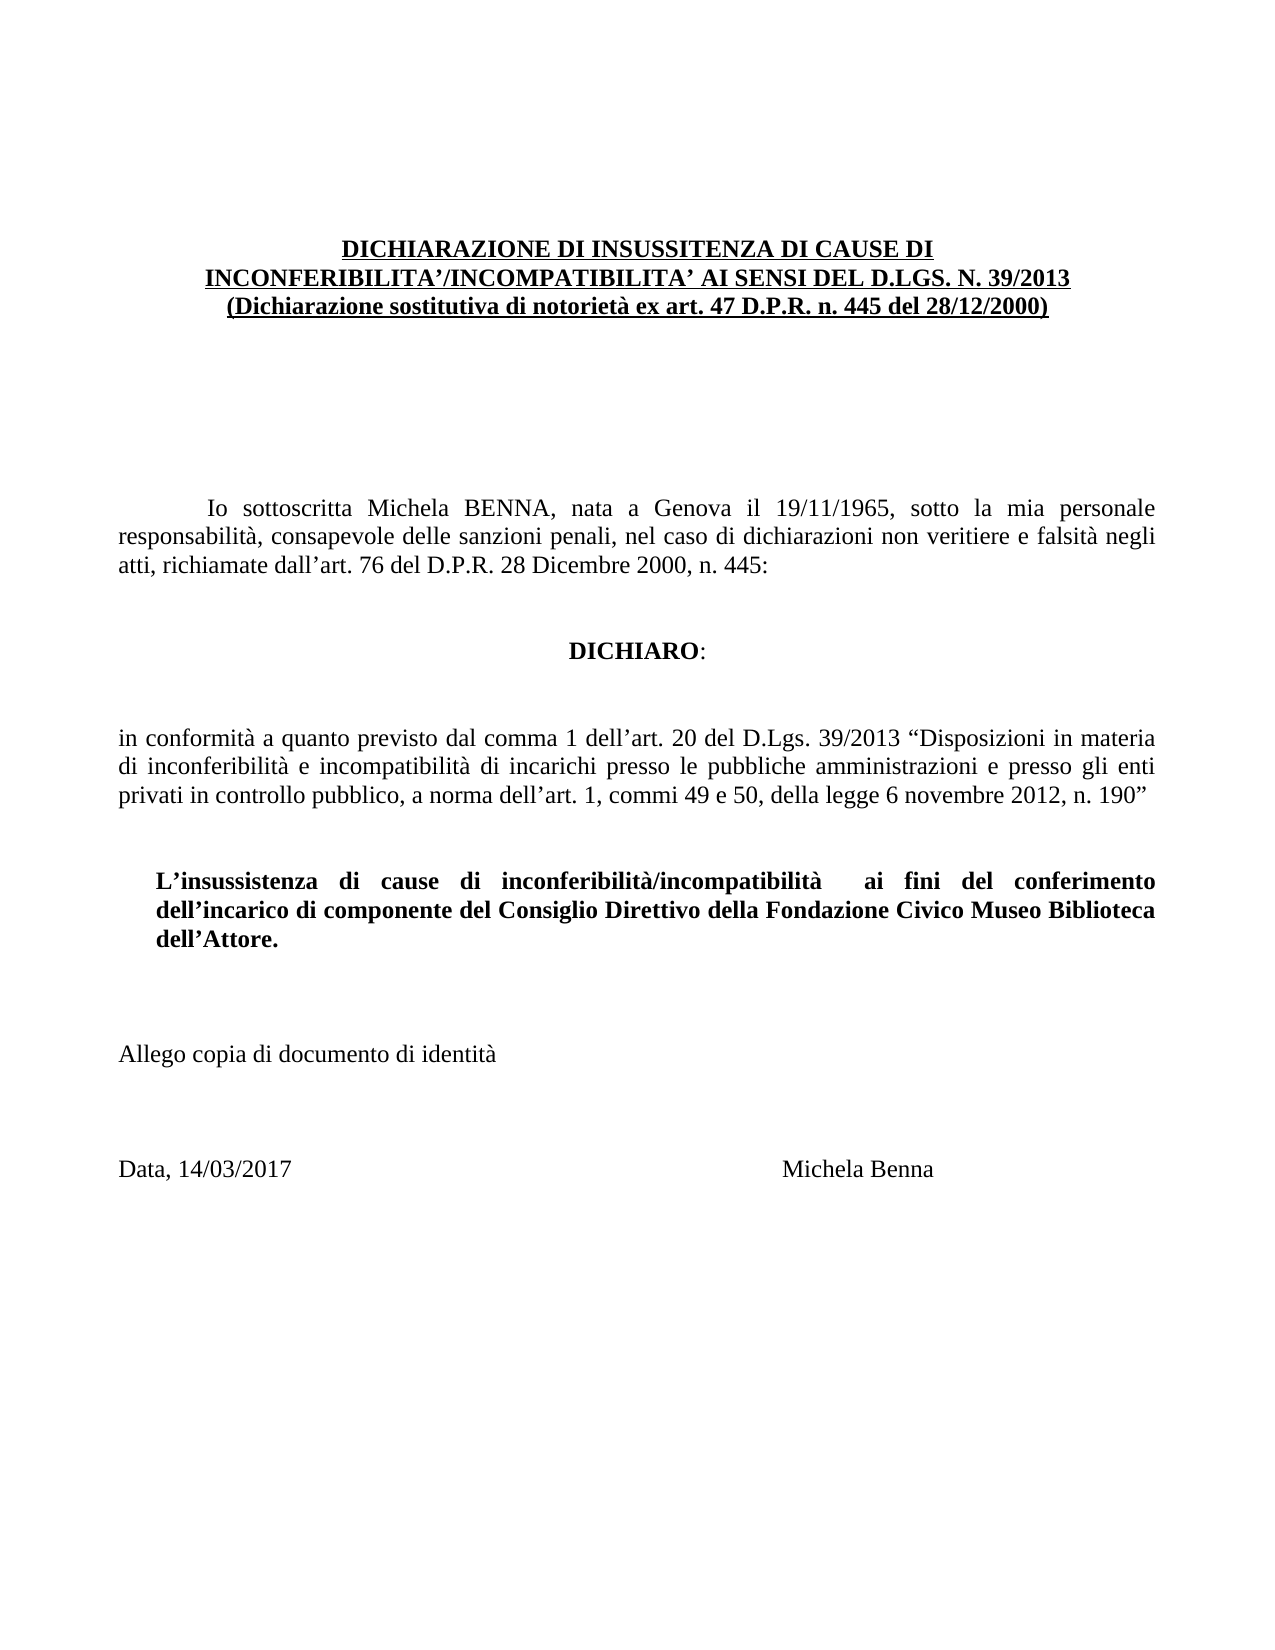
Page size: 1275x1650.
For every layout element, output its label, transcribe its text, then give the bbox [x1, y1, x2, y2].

text DICHIARO: [118, 636, 1157, 665]
text Data, 14/03/2017 Michela Benna [118, 1154, 1157, 1183]
text (Dichiarazione sostitutiva di notorietà ex art. 47 D.P.R. n. 445 del 28/12/2000) [118, 291, 1157, 320]
text Io sottoscritta Michela BENNA, nata a Genova il 19/11/1965, sotto la mia personale responsabilità, consapevole delle sanzioni penali, nel caso di dichiarazioni non veritiere e falsità negli atti, richiamate dall’art. 76 del D.P.R. 28 Dicembre 2000, n. 445: [118, 493, 1157, 579]
text Allego copia di documento di identità [118, 1039, 1157, 1068]
text in conformità a quanto previsto dal comma 1 dell’art. 20 del D.Lgs. 39/2013 “Disposizioni in materia di inconferibilità e incompatibilità di incarichi presso le pubbliche amministrazioni e presso gli enti privati in controllo pubblico, a norma dell’art. 1, commi 49 e 50, della legge 6 novembre 2012, n. 190” [118, 723, 1157, 809]
text L’insussistenza di cause di inconferibilità/incompatibilità ai fini del conferimento dell’incarico di componente del Consiglio Direttivo della Fondazione Civico Museo Biblioteca dell’Attore. [156, 866, 1157, 953]
text DICHIARAZIONE DI INSUSSITENZA DI CAUSE DI INCONFERIBILITA’/INCOMPATIBILITA’ AI SENSI DEL D.LGS. N. 39/2013 [118, 234, 1157, 291]
